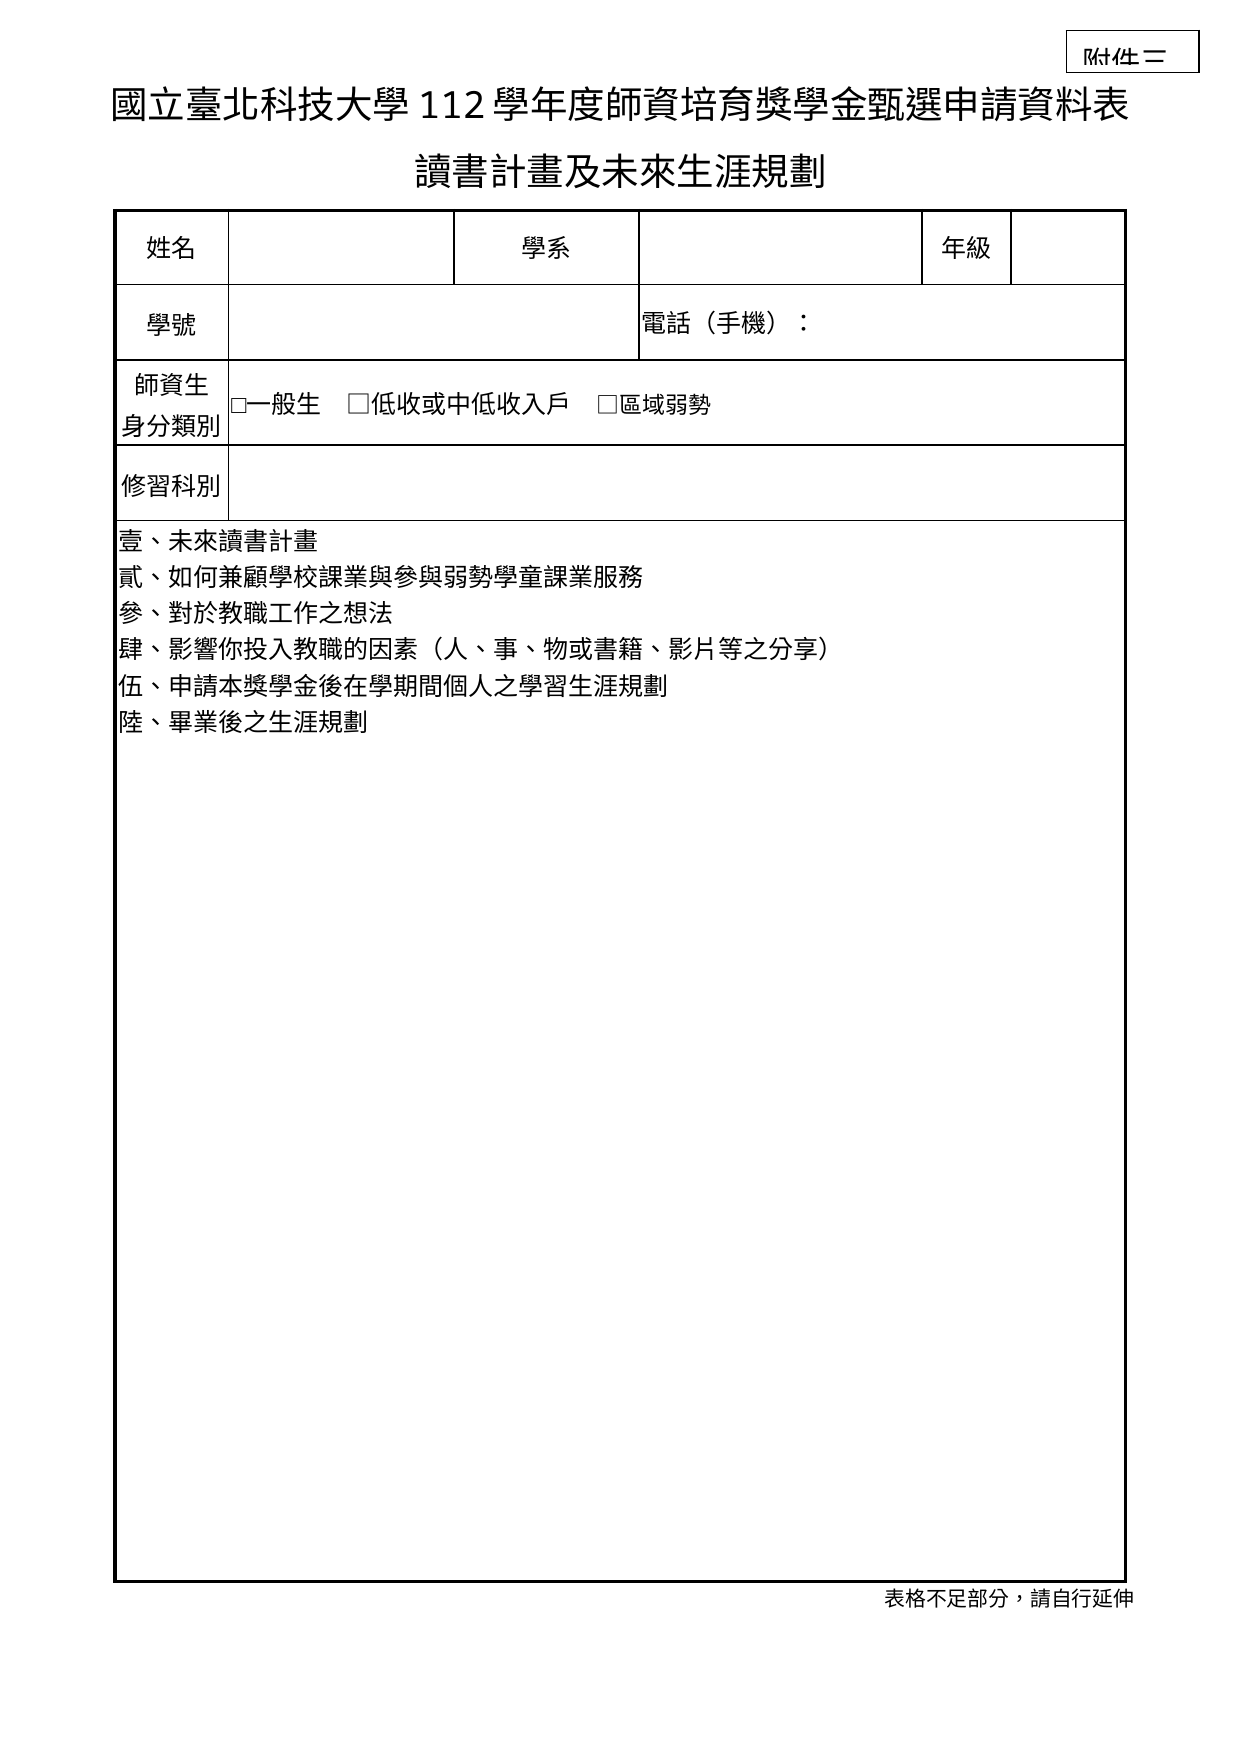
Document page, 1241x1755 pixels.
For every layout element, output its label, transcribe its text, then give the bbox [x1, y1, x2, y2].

text 國立臺北科技大學112學年度師資培育獎學金甄選申請資料表 [106, 75, 1134, 129]
table_cell 電話（手機）： [640, 285, 1124, 359]
table_header [1012, 212, 1124, 284]
text 附件三 [1082, 39, 1183, 64]
text [1067, 31, 1198, 72]
text 表格不足部分，請自行延伸 [106, 1583, 1134, 1613]
table_cell □一般生 □低收或中低收入戶 □區域弱勢 [229, 361, 1124, 444]
table_cell [229, 446, 1124, 520]
table_cell 修習科別 [117, 446, 228, 520]
table_cell 師資生 身分類別 [117, 361, 228, 444]
table_header [229, 212, 453, 284]
table_header 年級 [923, 212, 1010, 284]
table_cell 學號 [117, 285, 228, 359]
table_cell [229, 285, 638, 359]
table_header 姓名 [117, 212, 228, 284]
table_header [640, 212, 921, 284]
text 讀書計畫及未來生涯規劃 [106, 142, 1134, 196]
table_cell 壹、未來讀書計畫 貳、如何兼顧學校課業與參與弱勢學童課業服務 參、對於教職工作之想法 肆、影響你投入教職的因素（人、事、物或書籍、影片等之分享） 伍、申請本獎學金後在學期間個人之學習生涯規劃 陸、畢業後之生涯規劃 [117, 521, 1124, 1579]
table_header 學系 [455, 212, 638, 284]
